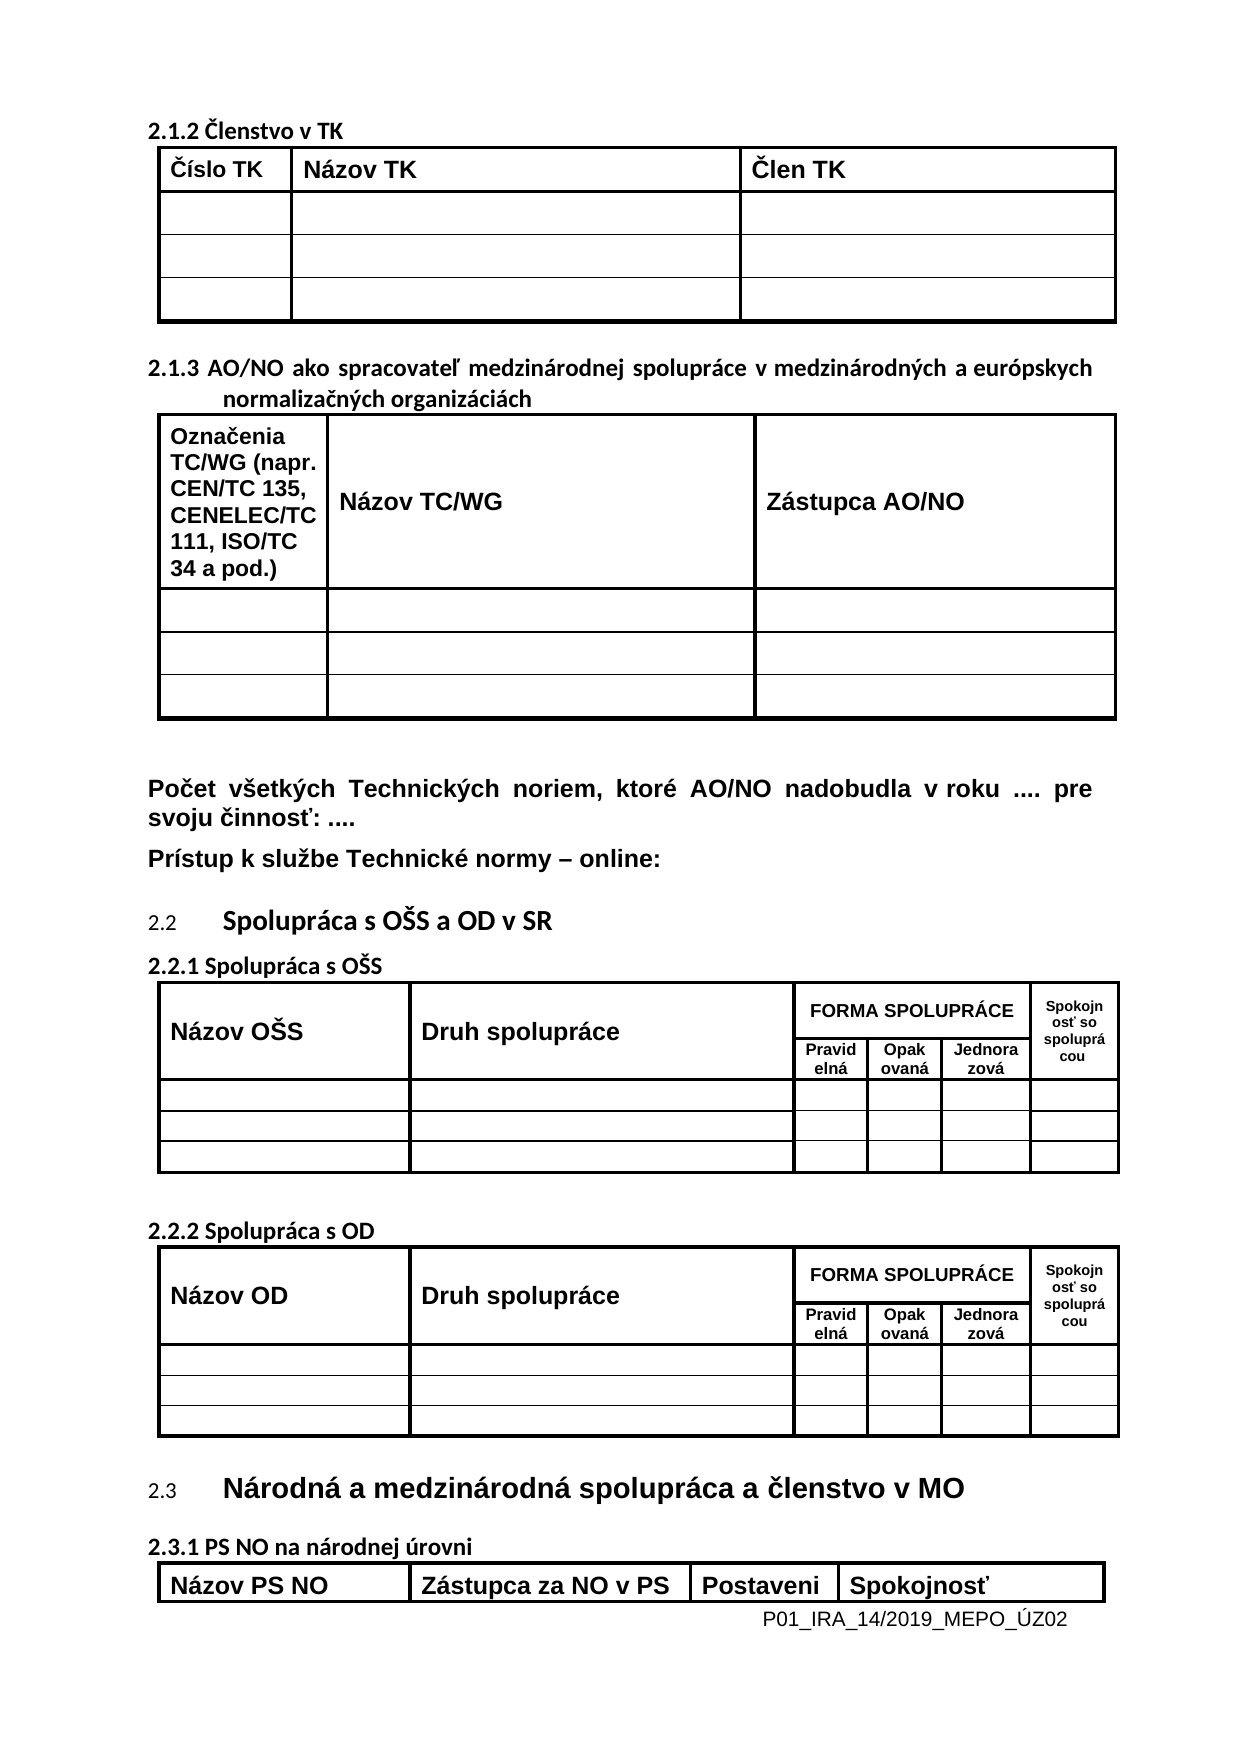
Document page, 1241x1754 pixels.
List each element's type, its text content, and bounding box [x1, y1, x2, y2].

table_cell [412, 1406, 792, 1434]
table_cell [329, 675, 753, 716]
table_cell [943, 1346, 1029, 1375]
table_header Druh spolupráce [412, 984, 792, 1078]
table_header Názov PS NO [161, 1565, 408, 1599]
table_cell [412, 1376, 792, 1404]
table_cell [1032, 1142, 1117, 1171]
text 2.1.2 Členstvo v TK [148, 115, 1093, 146]
table_cell [869, 1081, 940, 1110]
table_header Spokojnosť [840, 1565, 1102, 1599]
table_cell [161, 1142, 408, 1171]
table_header Druh spolupráce [412, 1249, 792, 1343]
table_cell [412, 1081, 792, 1110]
text 2.2.2 Spolupráca s OD [148, 1215, 1093, 1245]
table_header Názov TC/WG [329, 416, 753, 587]
table_cell [161, 1346, 408, 1375]
table_cell [742, 278, 1114, 319]
table_header FORMA SPOLUPRÁCE [796, 1249, 1029, 1301]
table_cell [796, 1141, 866, 1171]
table_cell [1032, 1112, 1117, 1140]
list Spolupráca s OŠS a OD v SR [148, 902, 1093, 938]
table_cell Pravidelná [796, 1040, 866, 1078]
table_cell [161, 193, 290, 234]
table_cell [869, 1376, 940, 1404]
table_cell [1032, 1346, 1117, 1375]
table_cell Jednorazová [943, 1305, 1029, 1343]
table_cell [161, 1376, 408, 1404]
table_cell [161, 675, 326, 716]
table_cell [1032, 1406, 1117, 1434]
table_header Spokojnosť so spoluprácou [1032, 984, 1117, 1078]
text 2.2.1 Spolupráca s OŠS [148, 950, 1093, 981]
table_header Číslo TK [161, 149, 290, 190]
table_cell [943, 1406, 1029, 1434]
text 2.3.1 PS NO na národnej úrovni [148, 1531, 1093, 1561]
table_header Člen TK [742, 149, 1114, 190]
table_cell Opakovaná [869, 1305, 940, 1343]
text 2.1.3 AO/NO ako spracovateľ medzinárodnej spolupráce v medzinárodných a európskych normalizačných organizáciách [148, 352, 1093, 413]
table_cell [329, 633, 753, 674]
table_header Spokojnosť so spoluprácou [1032, 1249, 1117, 1343]
table_cell [293, 278, 739, 319]
table_cell [943, 1141, 1029, 1171]
table_cell [796, 1081, 866, 1110]
table_cell [161, 1081, 408, 1110]
table_cell [796, 1406, 866, 1434]
table_cell [1032, 1081, 1117, 1110]
table_cell [161, 235, 290, 277]
table_cell [796, 1346, 866, 1375]
table_cell [412, 1112, 792, 1140]
table_cell [329, 590, 753, 631]
table_header Názov TK [293, 149, 739, 190]
table_cell [757, 590, 1114, 631]
text Počet všetkých Technických noriem, ktoré AO/NO nadobudla v roku .... pre svoju činnosť: .... [148, 774, 1093, 832]
table_cell [1032, 1376, 1117, 1404]
table_cell [796, 1111, 866, 1140]
table_cell [293, 193, 739, 234]
table_cell [161, 590, 326, 631]
table_cell [869, 1346, 940, 1375]
table_cell [161, 1112, 408, 1140]
table_cell [412, 1142, 792, 1171]
table_cell [796, 1376, 866, 1404]
table_cell [412, 1346, 792, 1375]
table_cell [943, 1376, 1029, 1404]
table_header Zástupca za NO v PS [412, 1565, 689, 1599]
text Prístup k službe Technické normy – online: [148, 844, 1093, 873]
table_cell [943, 1111, 1029, 1140]
table_header Označenia TC/WG (napr. CEN/TC 135, CENELEC/TC 111, ISO/TC 34 a pod.) [161, 416, 326, 587]
table_cell [161, 633, 326, 674]
table_cell [869, 1406, 940, 1434]
table_cell [869, 1141, 940, 1171]
table_cell [742, 235, 1114, 277]
list Národná a medzinárodná spolupráca a členstvo v MO [148, 1471, 1093, 1504]
table_cell [161, 278, 290, 319]
table_header Postaveni [692, 1565, 837, 1599]
table_cell Opakovaná [869, 1040, 940, 1078]
table_cell Jednorazová [943, 1040, 1029, 1078]
table_cell Pravidelná [796, 1305, 866, 1343]
table_cell [869, 1111, 940, 1140]
table_cell [757, 633, 1114, 674]
table_cell [757, 675, 1114, 716]
table_header FORMA SPOLUPRÁCE [796, 984, 1029, 1037]
table_cell [161, 1406, 408, 1434]
table_cell [742, 193, 1114, 234]
table_cell [943, 1081, 1029, 1110]
table_header Názov OD [161, 1249, 408, 1343]
table_header Názov OŠS [161, 984, 408, 1078]
table_header Zástupca AO/NO [757, 416, 1114, 587]
table_cell [293, 235, 739, 277]
